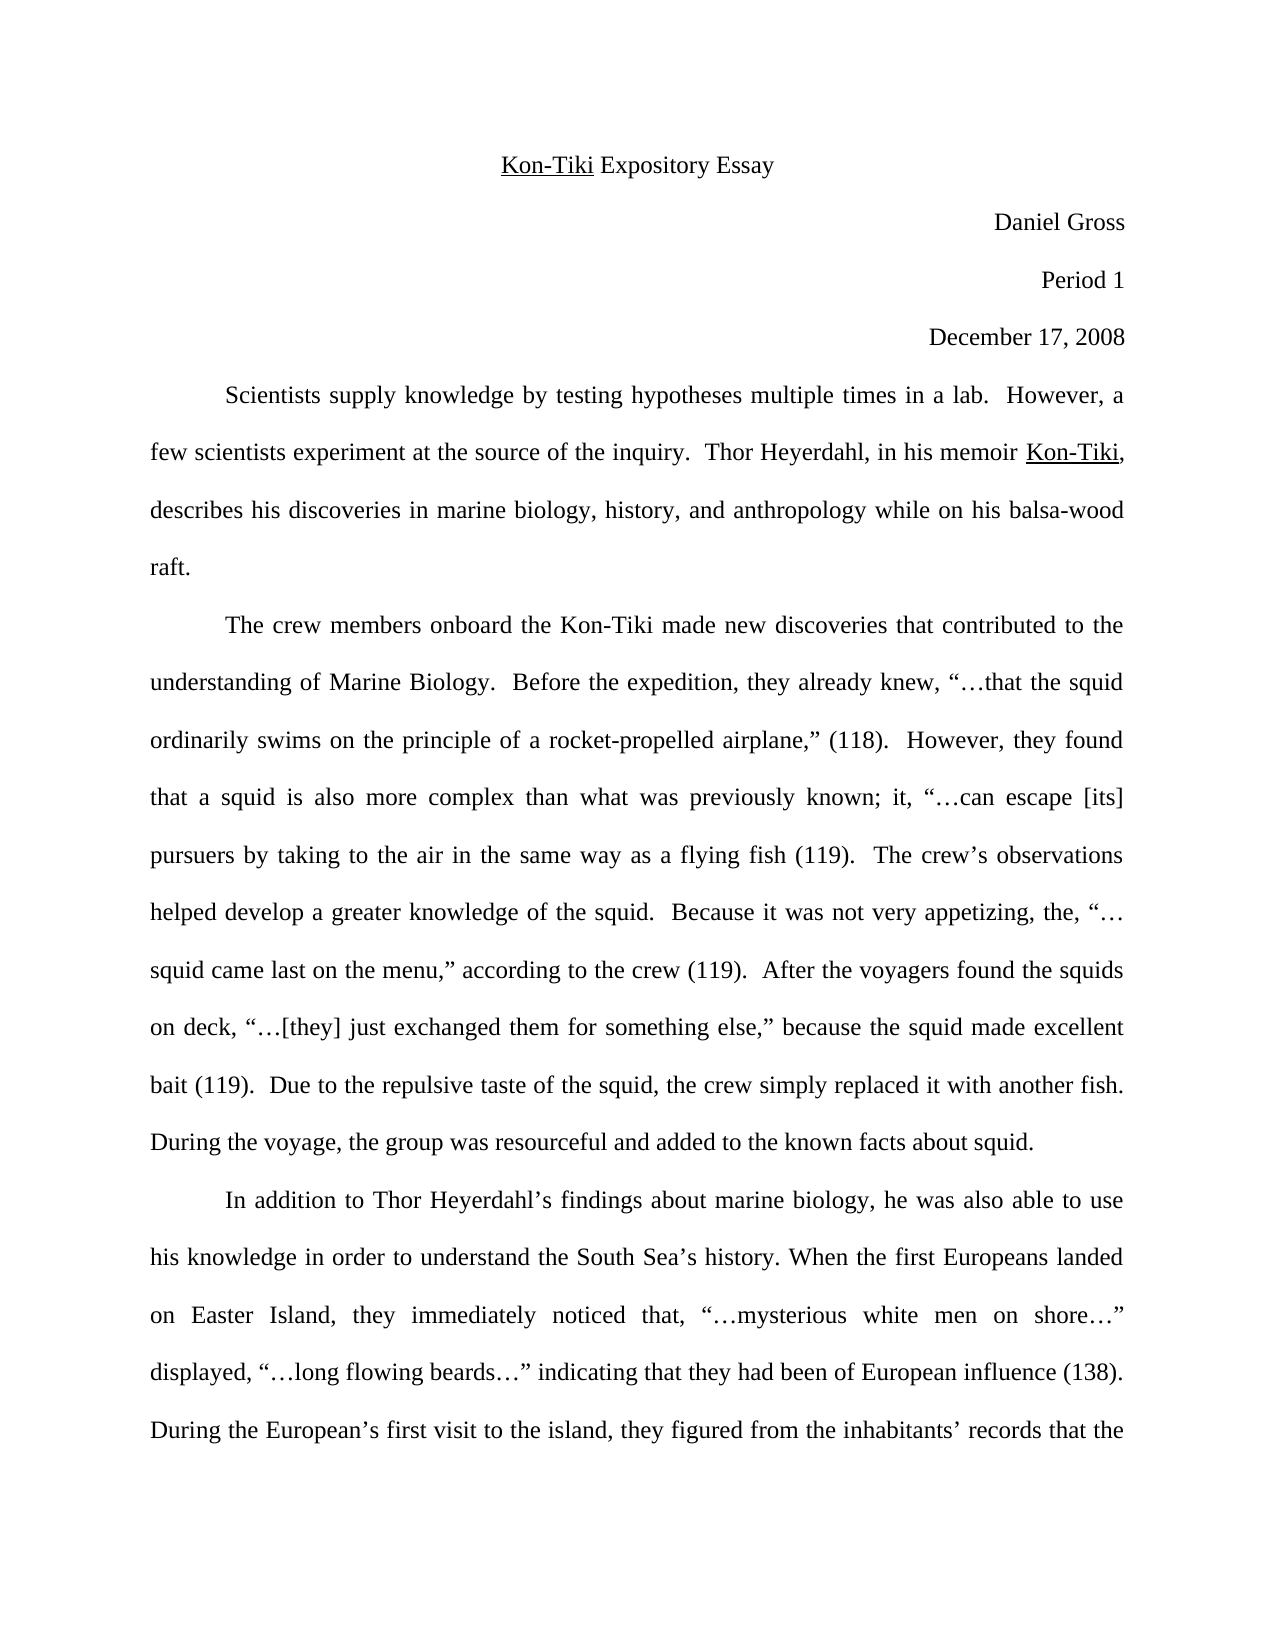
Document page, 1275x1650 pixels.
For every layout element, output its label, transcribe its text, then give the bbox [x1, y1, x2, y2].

text Daniel Gross [150, 207, 1125, 236]
text The crew members onboard the Kon-Tiki made new discoveries that contributed to the understanding of Marine Biology. Before the expedition, they already knew, “…that the squid ordinarily swims on the principle of a rocket-propelled airplane,” (118). However, they found that a squid is also more complex than what was previously known; it, “…can escape [its] pursuers by taking to the air in the same way as a flying fish (119). The crew’s observations helped develop a greater knowledge of the squid. Because it was not very appetizing, the, “…squid came last on the menu,” according to the crew (119). After the voyagers found the squids on deck, “…[they] just exchanged them for something else,” because the squid made excellent bait (119). Due to the repulsive taste of the squid, the crew simply replaced it with another fish. During the voyage, the group was resourceful and added to the known facts about squid. [150, 610, 1125, 1156]
text Period 1 [150, 265, 1125, 294]
text In addition to Thor Heyerdahl’s findings about marine biology, he was also able to use his knowledge in order to understand the South Sea’s history. When the first Europeans landed on Easter Island, they immediately noticed that, “…mysterious white men on shore…” displayed, “…long flowing beards…” indicating that they had been of European influence (138). During the European’s first visit to the island, they figured from the inhabitants’ records that the [150, 1185, 1125, 1444]
text December 17, 2008 [150, 322, 1125, 351]
text Scientists supply knowledge by testing hypotheses multiple times in a lab. However, a few scientists experiment at the source of the inquiry. Thor Heyerdahl, in his memoir Kon-Tiki, describes his discoveries in marine biology, history, and anthropology while on his balsa-wood raft. [150, 380, 1125, 581]
text Kon-Tiki Expository Essay [150, 150, 1125, 179]
